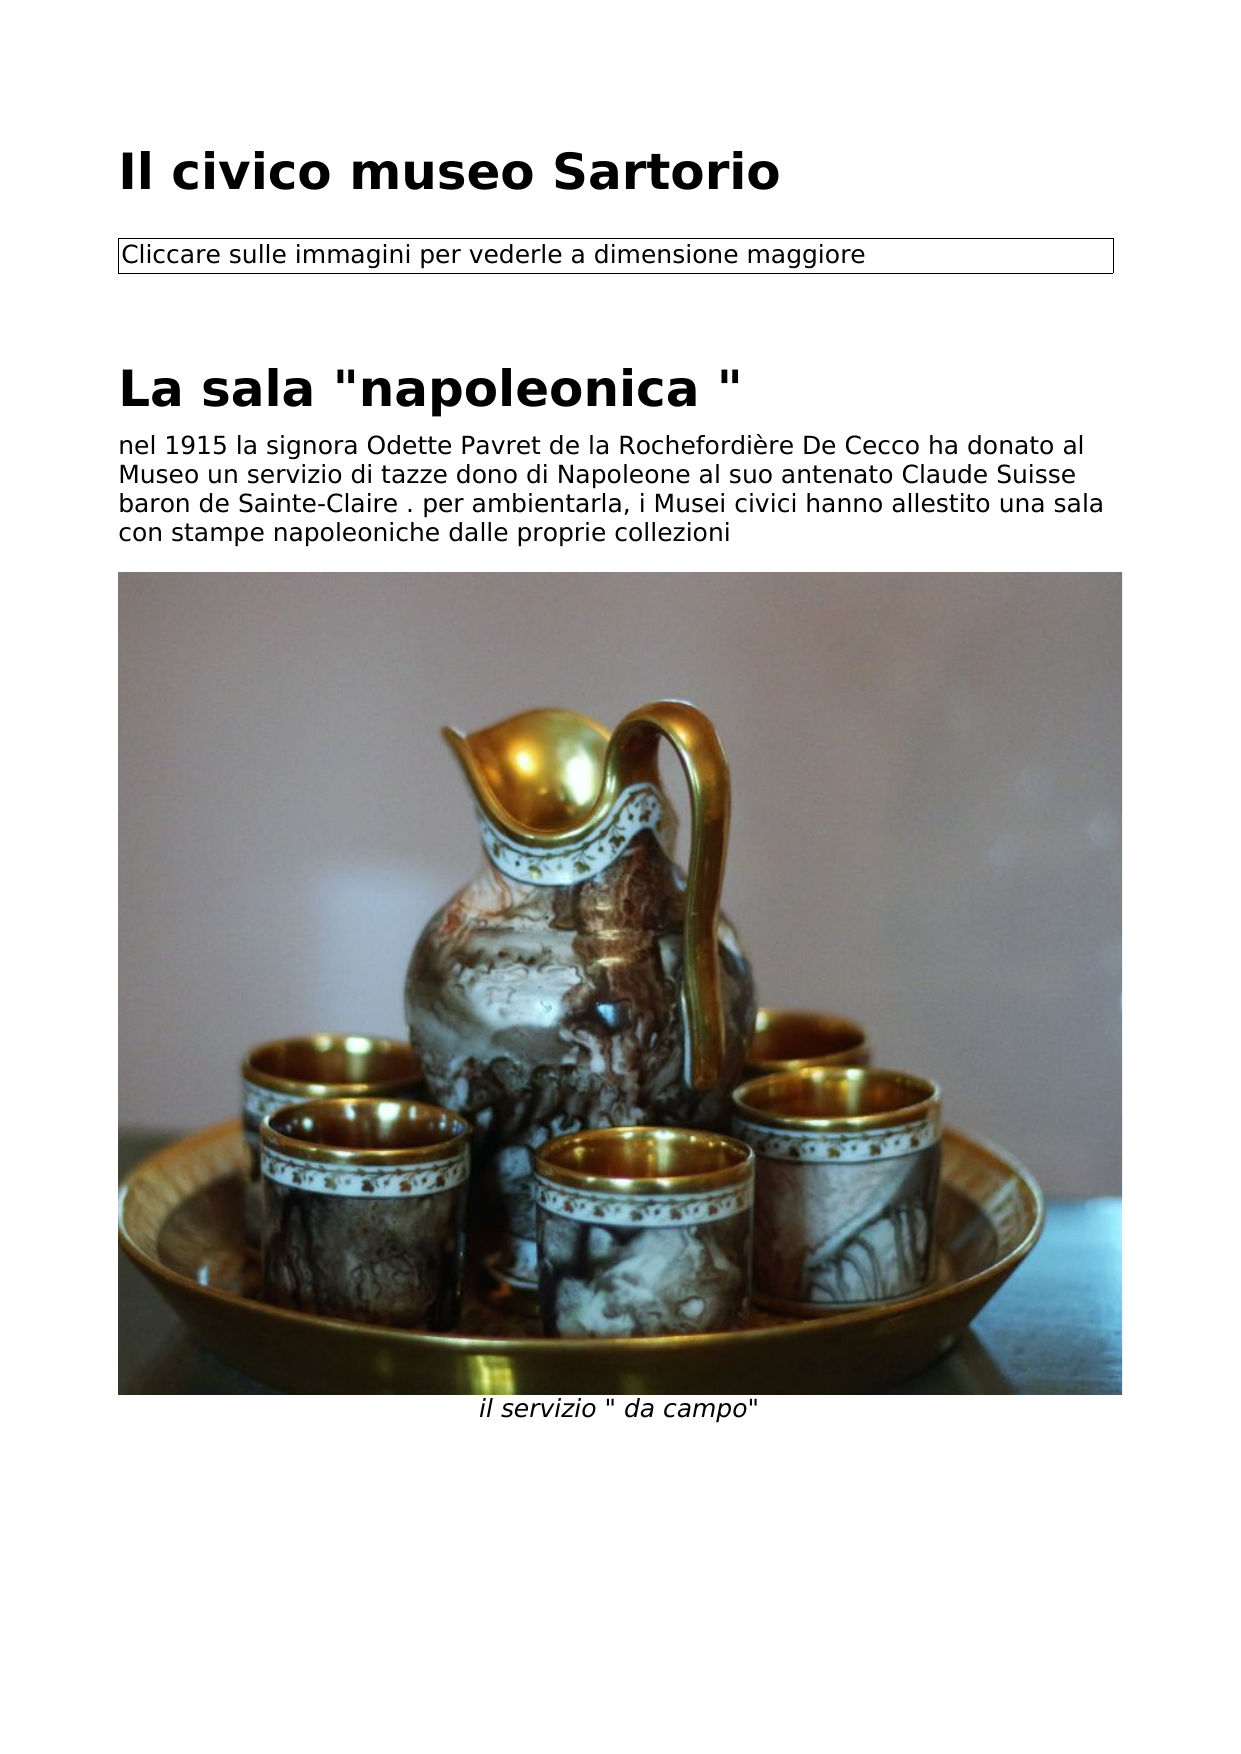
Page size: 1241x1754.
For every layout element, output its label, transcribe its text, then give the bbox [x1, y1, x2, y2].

picture [118, 572, 1123, 1395]
text nel 1915 la signora Odette Pavret de la Rochefordière De Cecco ha donato al Museo un servizio di tazze dono di Napoleone al suo antenato Claude Suisse baron de Sainte-Claire . per ambientarla, i Musei civici hanno allestito una sala con stampe napoleoniche dalle proprie collezioni [118, 431, 1122, 547]
subtitle Il civico museo Sartorio [118, 143, 1122, 201]
subtitle La sala "napoleonica " [118, 360, 1122, 418]
table_header Cliccare sulle immagini per vederle a dimensione maggiore [119, 239, 1113, 273]
text il servizio " da campo" [118, 1395, 1122, 1423]
